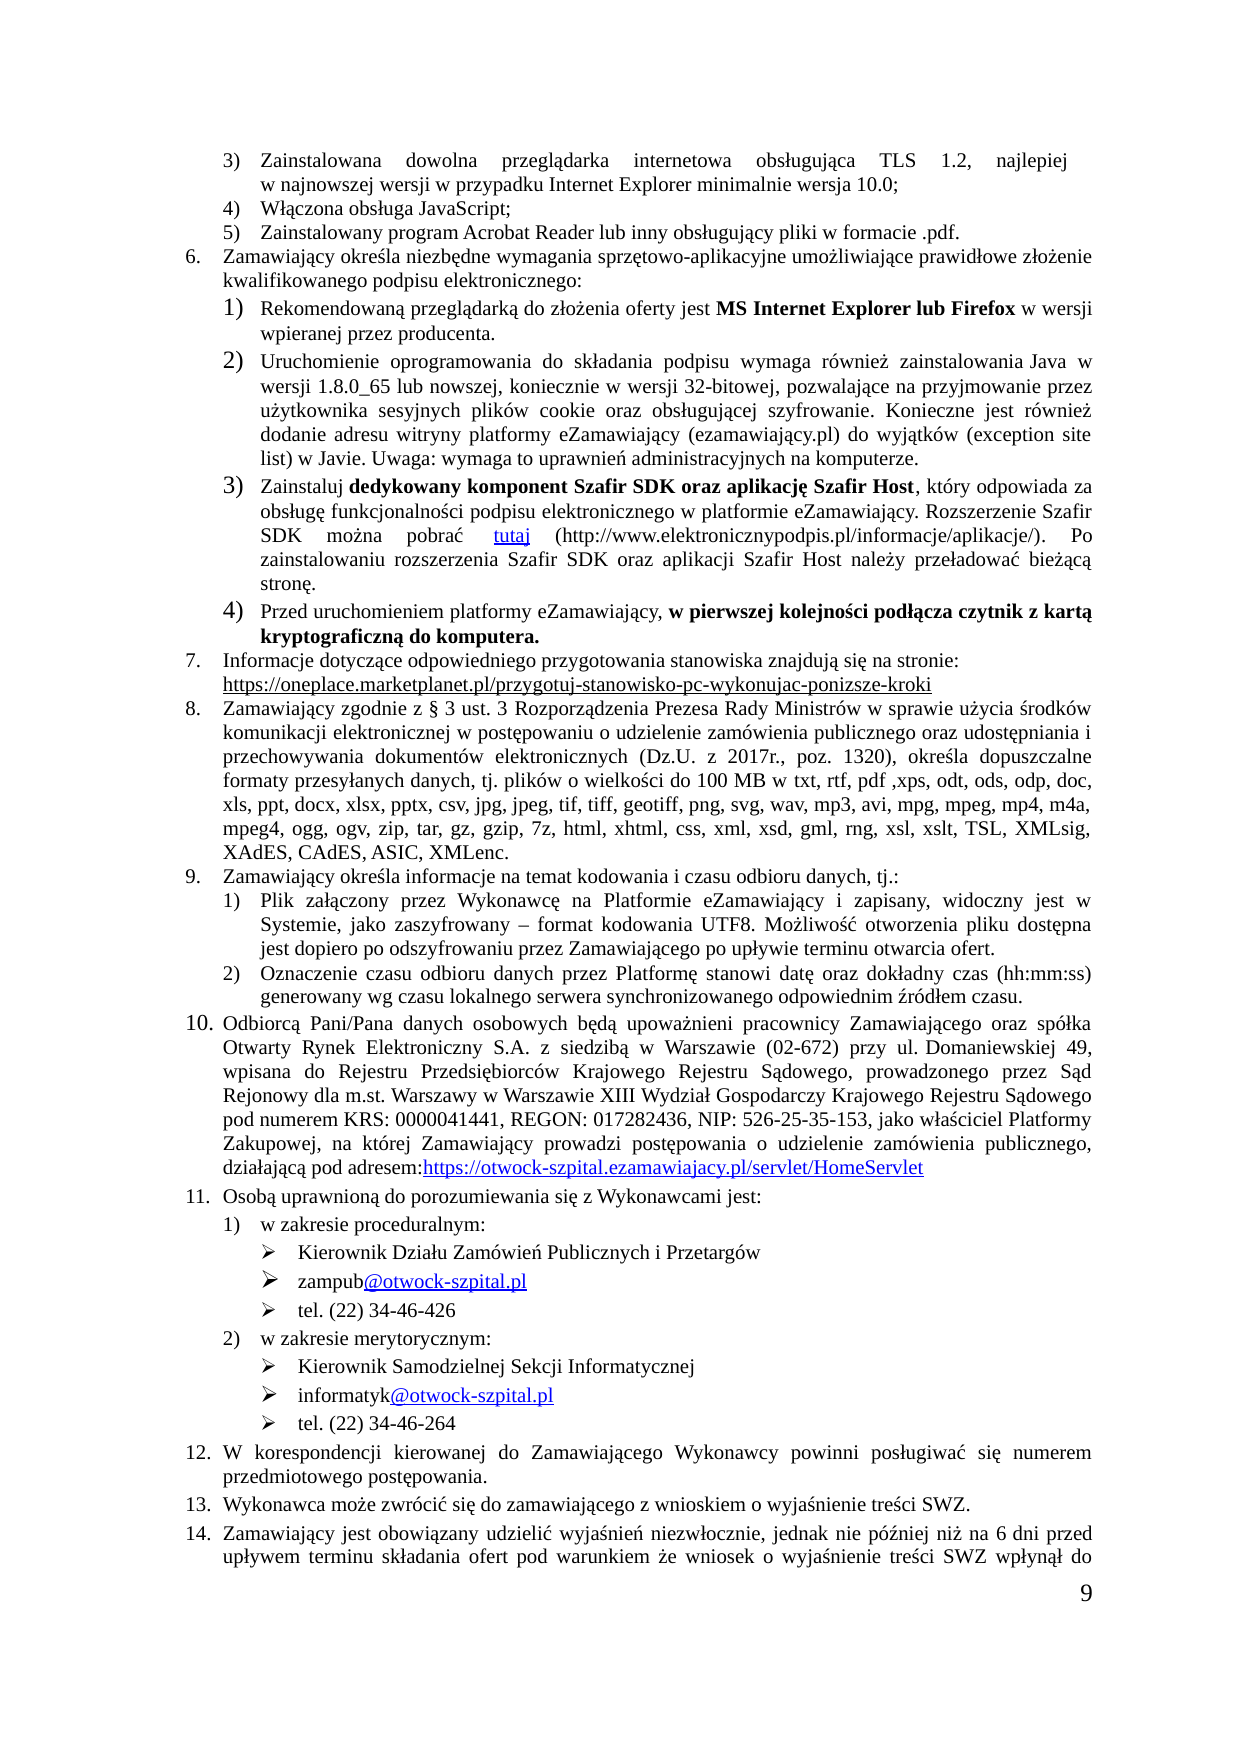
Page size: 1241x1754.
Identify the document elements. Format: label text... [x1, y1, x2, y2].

list Wykonawca może zwrócić się do zamawiającego z wnioskiem o wyjaśnienie treści SWZ. [185, 1492, 1093, 1516]
list Zamawiający określa niezbędne wymagania sprzętowo-aplikacyjne umożliwiające prawidłowe złożenie kwalifikowanego podpisu elektronicznego: [185, 244, 1093, 292]
list https://oneplace.marketplanet.pl/przygotuj-stanowisko-pc-wykonujac-ponizsze-kroki [185, 672, 1093, 696]
list Zamawiający określa informacje na temat kodowania i czasu odbioru danych, tj.: [185, 864, 1093, 888]
list Włączona obsługa JavaScript; [223, 196, 1093, 220]
list Rekomendowaną przeglądarką do złożenia oferty jest MS Internet Explorer lub Firefox w wersji wpieranej przez producenta. [223, 292, 1093, 345]
list Kierownik Samodzielnej Sekcji Informatycznej [260, 1354, 1093, 1378]
list Zainstaluj dedykowany komponent Szafir SDK oraz aplikację Szafir Host, który odpowiada za obsługę funkcjonalności podpisu elektronicznego w platformie eZamawiający. Rozszerzenie Szafir SDK można pobrać tutaj (http://www.elektronicznypodpis.pl/informacje/aplikacje/). Po zainstalowaniu rozszerzenia Szafir SDK oraz aplikacji Szafir Host należy przeładować bieżącą stronę. [223, 470, 1093, 595]
list Uruchomienie oprogramowania do składania podpisu wymaga również zainstalowania Java w wersji 1.8.0_65 lub nowszej, koniecznie w wersji 32-bitowej, pozwalające na przyjmowanie przez użytkownika sesyjnych plików cookie oraz obsługującej szyfrowanie. Konieczne jest również dodanie adresu witryny platformy eZamawiający (ezamawiający.pl) do wyjątków (exception site list) w Javie. Uwaga: wymaga to uprawnień administracyjnych na komputerze. [223, 345, 1093, 470]
list w zakresie merytorycznym: [223, 1326, 1093, 1350]
list Kierownik Działu Zamówień Publicznych i Przetargów [260, 1240, 1093, 1264]
list Oznaczenie czasu odbioru danych przez Platformę stanowi datę oraz dokładny czas (hh:mm:ss) generowany wg czasu lokalnego serwera synchronizowanego odpowiednim źródłem czasu. [223, 960, 1093, 1008]
list Informacje dotyczące odpowiedniego przygotowania stanowiska znajdują się na stronie: [185, 648, 1093, 672]
list informatyk@otwock-szpital.pl [260, 1383, 1093, 1407]
list tel. (22) 34-46-426 [260, 1298, 1093, 1322]
list w zakresie proceduralnym: [223, 1212, 1093, 1236]
list Osobą uprawnioną do porozumiewania się z Wykonawcami jest: [185, 1183, 1093, 1208]
list Zainstalowany program Acrobat Reader lub inny obsługujący pliki w formacie .pdf. [223, 220, 1093, 244]
list zampub@otwock-szpital.pl [260, 1268, 1093, 1293]
list Zamawiający zgodnie z § 3 ust. 3 Rozporządzenia Prezesa Rady Ministrów w sprawie użycia środków komunikacji elektronicznej w postępowaniu o udzielenie zamówienia publicznego oraz udostępniania i przechowywania dokumentów elektronicznych (Dz.U. z 2017r., poz. 1320), określa dopuszczalne formaty przesyłanych danych, tj. plików o wielkości do 100 MB w txt, rtf, pdf ,xps, odt, ods, odp, doc, xls, ppt, docx, xlsx, pptx, csv, jpg, jpeg, tif, tiff, geotiff, png, svg, wav, mp3, avi, mpg, mpeg, mp4, m4a, mpeg4, ogg, ogv, zip, tar, gz, gzip, 7z, html, xhtml, css, xml, xsd, gml, rng, xsl, xslt, TSL, XMLsig, XAdES, CAdES, ASIC, XMLenc. [185, 696, 1093, 864]
list Plik załączony przez Wykonawcę na Platformie eZamawiający i zapisany, widoczny jest w Systemie, jako zaszyfrowany – format kodowania UTF8. Możliwość otworzenia pliku dostępna jest dopiero po odszyfrowaniu przez Zamawiającego po upływie terminu otwarcia ofert. [223, 888, 1093, 960]
list Zainstalowana dowolna przeglądarka internetowa obsługująca TLS 1.2, najlepiej w najnowszej wersji w przypadku Internet Explorer minimalnie wersja 10.0; [223, 148, 1093, 196]
list W korespondencji kierowanej do Zamawiającego Wykonawcy powinni posługiwać się numerem przedmiotowego postępowania. [185, 1440, 1093, 1488]
list tel. (22) 34-46-264 [260, 1411, 1093, 1435]
list Przed uruchomieniem platformy eZamawiający, w pierwszej kolejności podłącza czytnik z kartą kryptograficzną do komputera. [223, 595, 1093, 648]
list Odbiorcą Pani/Pana danych osobowych będą upoważnieni pracownicy Zamawiającego oraz spółka Otwarty Rynek Elektroniczny S.A. z siedzibą w Warszawie (02-672) przy ul. Domaniewskiej 49, wpisana do Rejestru Przedsiębiorców Krajowego Rejestru Sądowego, prowadzonego przez Sąd Rejonowy dla m.st. Warszawy w Warszawie XIII Wydział Gospodarczy Krajowego Rejestru Sądowego pod numerem KRS: 0000041441, REGON: 017282436, NIP: 526-25-35-153, jako właściciel Platformy Zakupowej, na której Zamawiający prowadzi postępowania o udzielenie zamówienia publicznego, działającą pod adresem:https://otwock-szpital.ezamawiajacy.pl/servlet/HomeServlet [185, 1008, 1093, 1179]
list Zamawiający jest obowiązany udzielić wyjaśnień niezwłocznie, jednak nie później niż na 6 dni przed upływem terminu składania ofert pod warunkiem że wniosek o wyjaśnienie treści SWZ wpłynął do [185, 1520, 1093, 1568]
